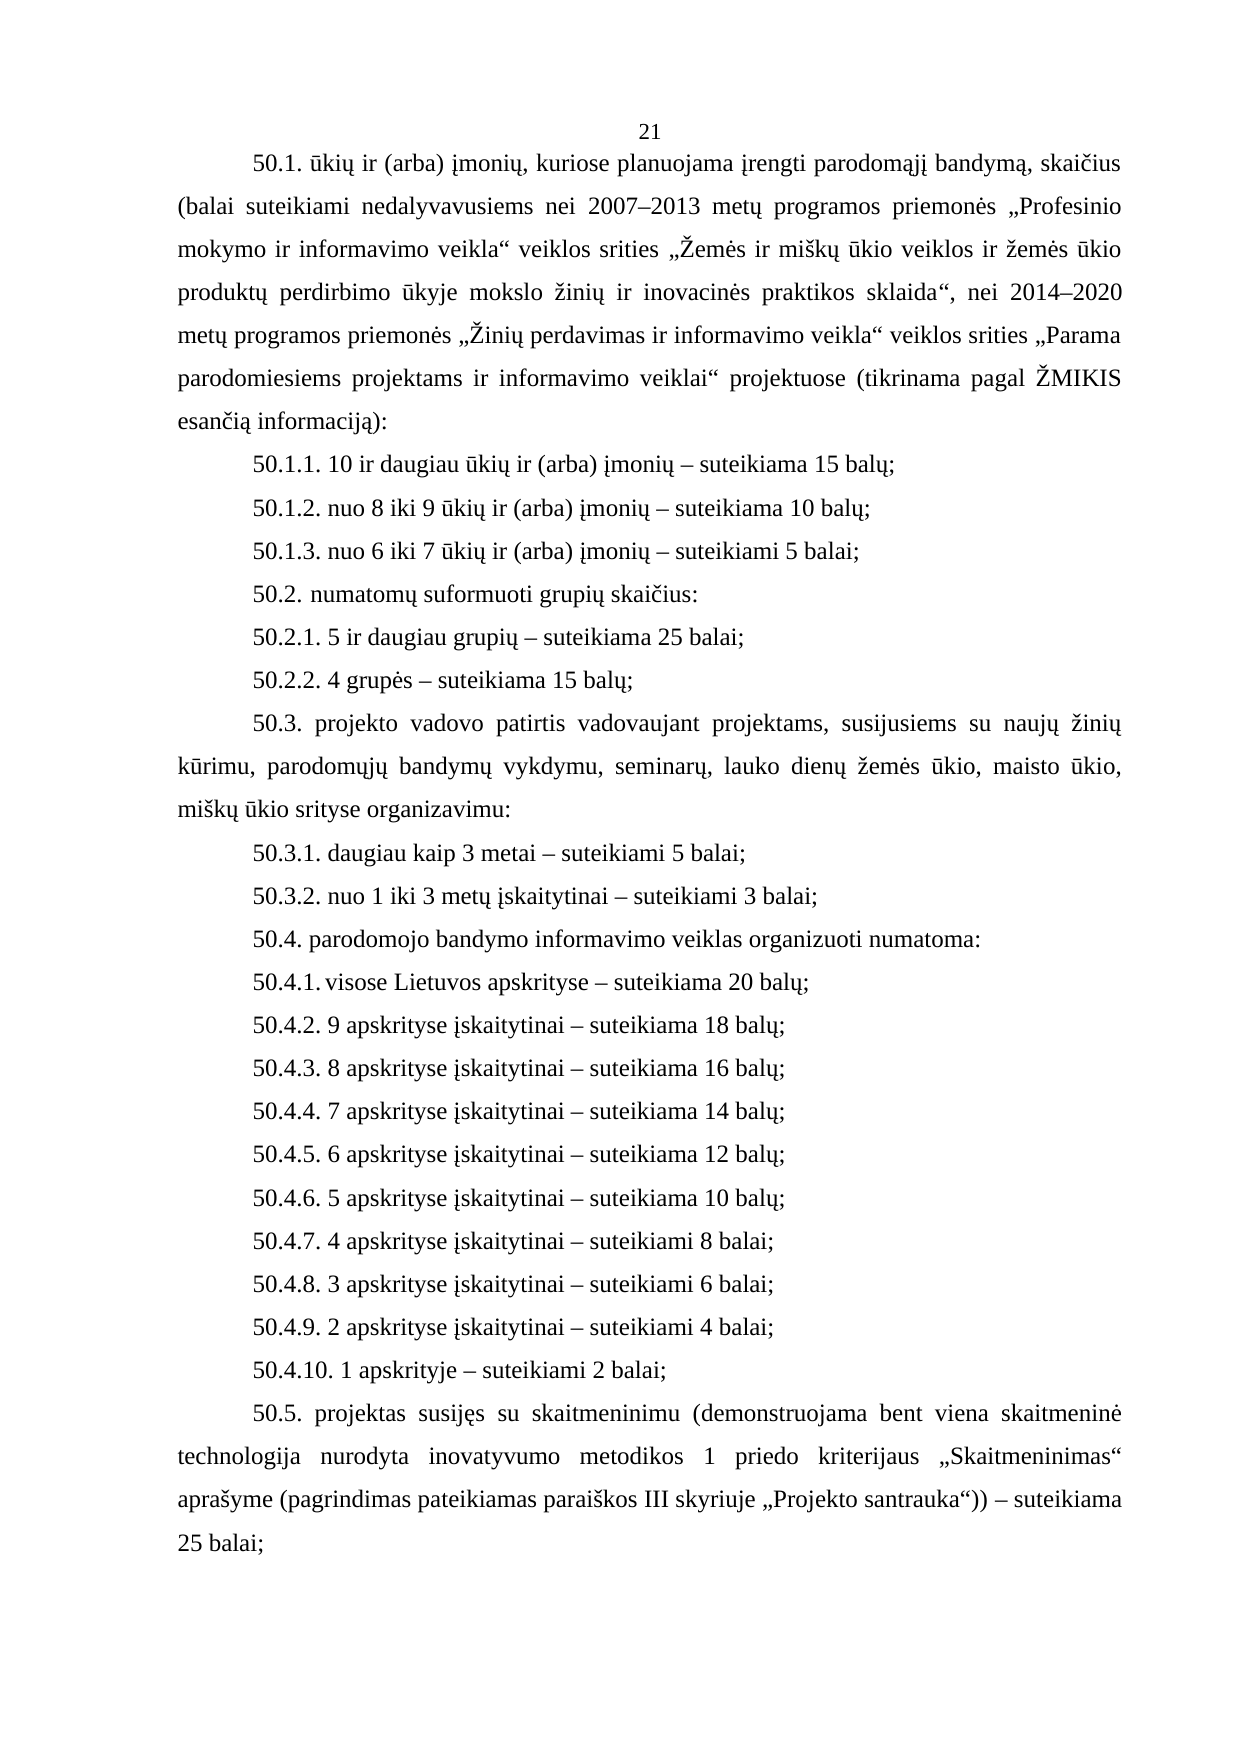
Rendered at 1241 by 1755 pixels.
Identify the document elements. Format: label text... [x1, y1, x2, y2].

text 50.2.2. 4 grupės – suteikiama 15 balų; [177, 665, 1122, 694]
text 50.4. parodomojo bandymo informavimo veiklas organizuoti numatoma: [177, 924, 1122, 953]
text 50.4.4. 7 apskrityse įskaitytinai – suteikiama 14 balų; [177, 1096, 1122, 1125]
text 50.4.7. 4 apskrityse įskaitytinai – suteikiami 8 balai; [177, 1226, 1122, 1254]
text 50.5. projektas susijęs su skaitmeninimu (demonstruojama bent viena skaitmeninė technologija nurodyta inovatyvumo metodikos 1 priedo kriterijaus „Skaitmeninimas“ aprašyme (pagrindimas pateikiamas paraiškos III skyriuje „Projekto santrauka“)) – suteikiama 25 balai; [177, 1398, 1122, 1556]
text 50.4.5. 6 apskrityse įskaitytinai – suteikiama 12 balų; [177, 1139, 1122, 1168]
text 50.4.6. 5 apskrityse įskaitytinai – suteikiama 10 balų; [177, 1183, 1122, 1211]
text 50.1.1. 10 ir daugiau ūkių ir (arba) įmonių – suteikiama 15 balų; [177, 449, 1122, 478]
text 50.4.10. 1 apskrityje – suteikiami 2 balai; [177, 1355, 1122, 1384]
text 50.3.2. nuo 1 iki 3 metų įskaitytinai – suteikiami 3 balai; [177, 881, 1122, 909]
text 50.2.1. 5 ir daugiau grupių – suteikiama 25 balai; [177, 622, 1122, 651]
text 50.3. projekto vadovo patirtis vadovaujant projektams, susijusiems su naujų žinių kūrimu, parodomųjų bandymų vykdymu, seminarų, lauko dienų žemės ūkio, maisto ūkio, miškų ūkio srityse organizavimu: [177, 708, 1122, 823]
text 50.4.9. 2 apskrityse įskaitytinai – suteikiami 4 balai; [177, 1312, 1122, 1341]
text 50.1.2. nuo 8 iki 9 ūkių ir (arba) įmonių – suteikiama 10 balų; [177, 493, 1122, 521]
text 50.3.1. daugiau kaip 3 metai – suteikiami 5 balai; [177, 838, 1122, 866]
text 50.1.3. nuo 6 iki 7 ūkių ir (arba) įmonių – suteikiami 5 balai; [177, 536, 1122, 564]
text 50.4.1. visose Lietuvos apskrityse – suteikiama 20 balų; [177, 967, 1122, 996]
text 50.2. numatomų suformuoti grupių skaičius: [177, 579, 1122, 608]
text 50.1. ūkių ir (arba) įmonių, kuriose planuojama įrengti parodomąjį bandymą, skaičius (balai suteikiami nedalyvavusiems nei 2007–2013 metų programos priemonės „Profesinio mokymo ir informavimo veikla“ veiklos srities „Žemės ir miškų ūkio veiklos ir žemės ūkio produktų perdirbimo ūkyje mokslo žinių ir inovacinės praktikos sklaida“, nei 2014–2020 metų programos priemonės „Žinių perdavimas ir informavimo veikla“ veiklos srities „Parama parodomiesiems projektams ir informavimo veiklai“ projektuose (tikrinama pagal ŽMIKIS esančią informaciją): [177, 148, 1122, 435]
text 50.4.2. 9 apskrityse įskaitytinai – suteikiama 18 balų; [177, 1010, 1122, 1039]
text 50.4.8. 3 apskrityse įskaitytinai – suteikiami 6 balai; [177, 1269, 1122, 1298]
text 50.4.3. 8 apskrityse įskaitytinai – suteikiama 16 balų; [177, 1053, 1122, 1082]
